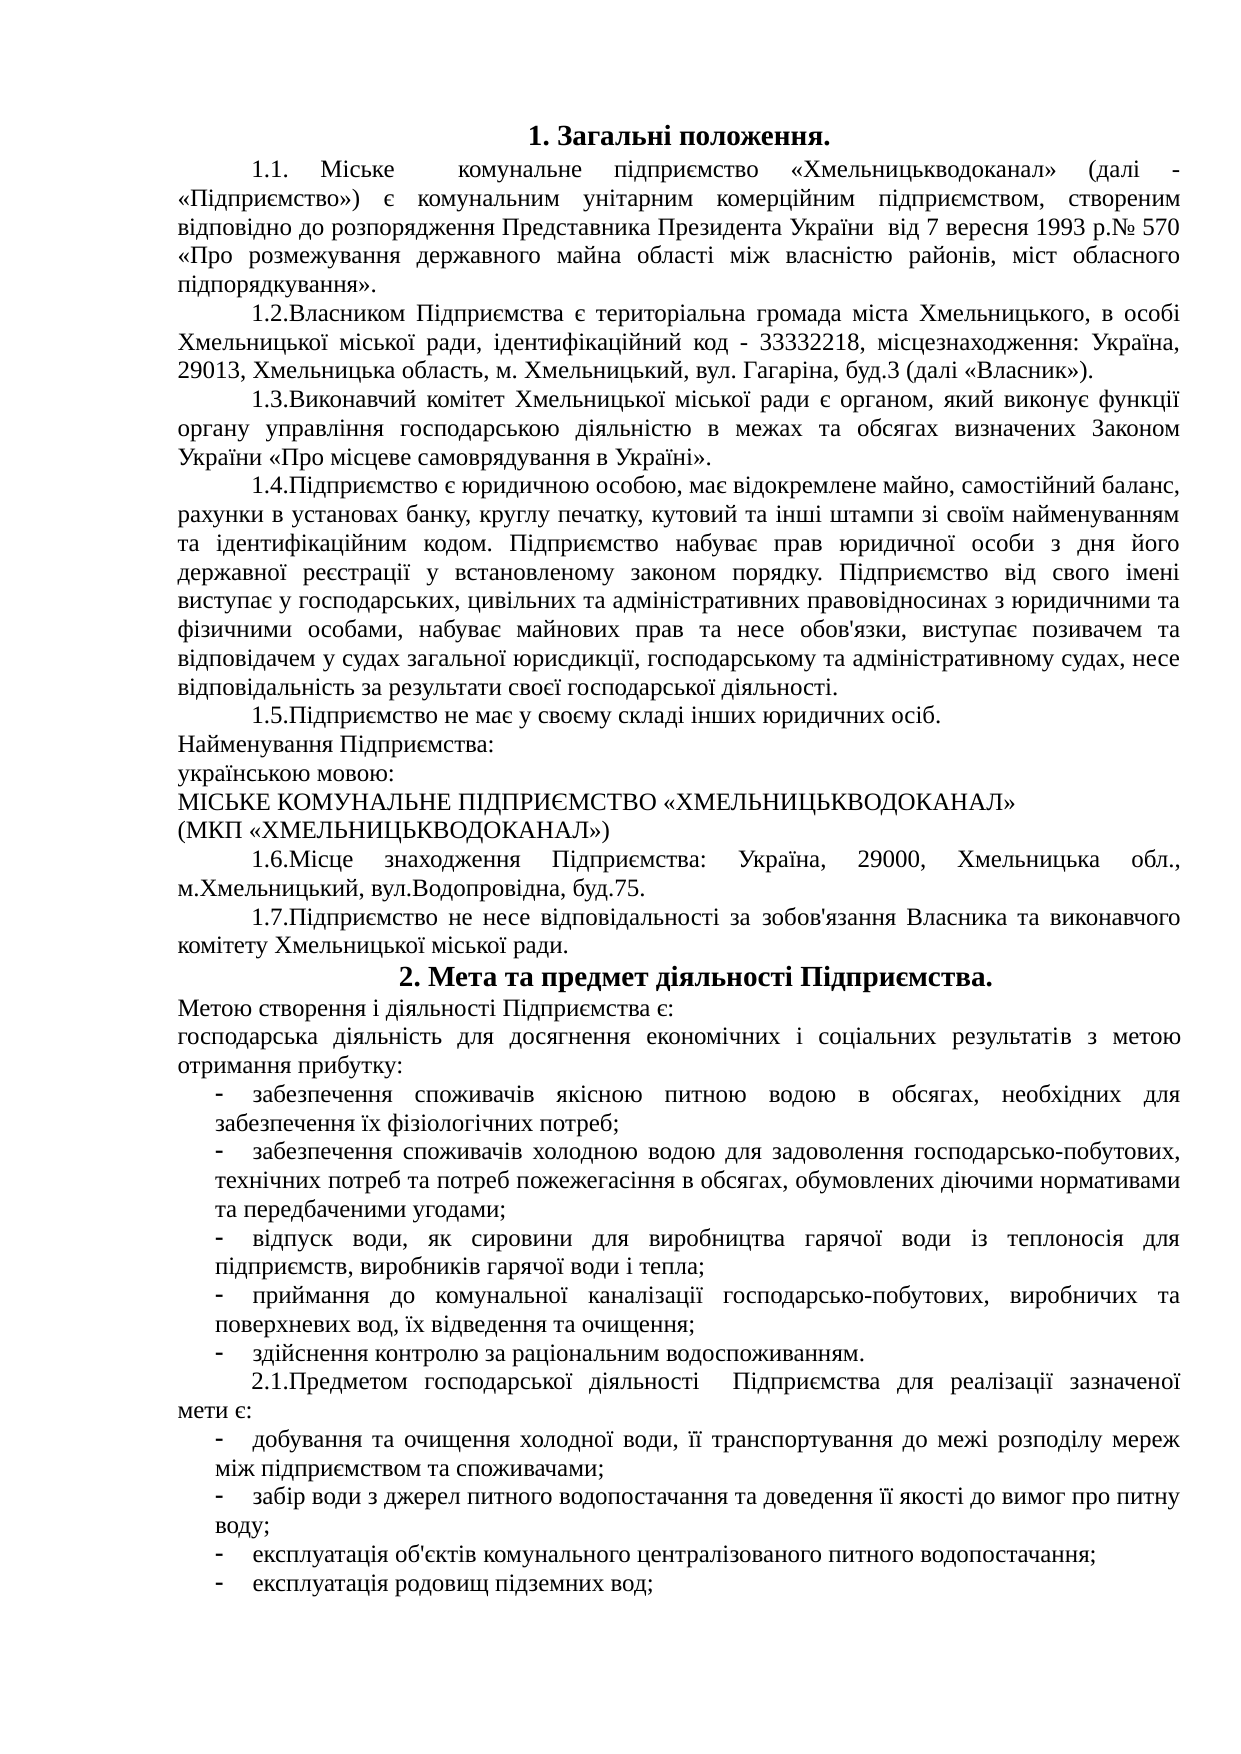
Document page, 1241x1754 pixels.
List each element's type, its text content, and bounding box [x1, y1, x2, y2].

text 2. Мета та предмет діяльності Підприємства. [177, 959, 1181, 993]
list експлуатація родовищ підземних вод; [215, 1568, 1181, 1596]
list добування та очищення холодної води, її транспортування до межі розподілу мереж між підприємством та споживачами; [215, 1424, 1181, 1481]
text 2.1.Предметом господарської діяльності Підприємства для реалізації зазначеної мети є: [177, 1366, 1181, 1424]
text Метою створення і діяльності Підприємства є: [177, 993, 1181, 1021]
list експлуатація об'єктів комунального централізованого питного водопостачання; [215, 1539, 1181, 1568]
list забезпечення споживачів холодною водою для задоволення господарсько-побутових, технічних потреб та потреб пожежегасіння в обсягах, обумовлених діючими нормативами та передбаченими угодами; [215, 1136, 1181, 1223]
list забезпечення споживачів якісною питною водою в обсягах, необхідних для забезпечення їх фізіологічних потреб; [215, 1079, 1181, 1136]
text Найменування Підприємства: [177, 729, 1181, 758]
list здійснення контролю за раціональним водоспоживанням. [215, 1338, 1181, 1366]
text МІСЬКЕ КОМУНАЛЬНЕ ПІДПРИЄМСТВО «ХМЕЛЬНИЦЬКВОДОКАНАЛ» [177, 787, 1181, 815]
text 1.5.Підприємство не має у своєму складі інших юридичних осіб. [177, 700, 1181, 729]
text 1.4.Підприємство є юридичною особою, має відокремлене майно, самостійний баланс, рахунки в установах банку, круглу печатку, кутовий та інші штампи зі своїм найменуванням та ідентифікаційним кодом. Підприємство набуває прав юридичної особи з дня його державної реєстрації у встановленому законом порядку. Підприємство від свого імені виступає у господарських, цивільних та адміністративних правовідносинах з юридичними та фізичними особами, набуває майнових прав та несе обов'язки, виступає позивачем та відповідачем у судах загальної юрисдикції, господарському та адміністративному судах, несе відповідальність за результати своєї господарської діяльності. [177, 470, 1181, 700]
list приймання до комунальної каналізації господарсько-побутових, виробничих та поверхневих вод, їх відведення та очищення; [215, 1280, 1181, 1338]
text 1.6.Місце знаходження Підприємства: Україна, 29000, Хмельницька обл., м.Хмельницький, вул.Водопровідна, буд.75. [177, 844, 1181, 902]
list забір води з джерел питного водопостачання та доведення її якості до вимог про питну воду; [215, 1481, 1181, 1539]
text 1.7.Підприємство не несе відповідальності за зобов'язання Власника та виконавчого комітету Хмельницької міської ради. [177, 902, 1181, 959]
text 1.2.Власником Підприємства є територіальна громада міста Хмельницького, в особі Хмельницької міської ради, ідентифікаційний код - 33332218, місцезнаходження: Україна, 29013, Хмельницька область, м. Хмельницький, вул. Гагаріна, буд.3 (далі «Власник»). [177, 298, 1181, 384]
text господарська діяльність для досягнення економічних і соціальних результатів з метою отримання прибутку: [177, 1021, 1181, 1079]
list відпуск води, як сировини для виробництва гарячої води із теплоносія для підприємств, виробників гарячої води і тепла; [215, 1223, 1181, 1280]
text 1.3.Виконавчий комітет Хмельницької міської ради є органом, який виконує функції органу управління господарською діяльністю в межах та обсягах визначених Законом України «Про місцеве самоврядування в Україні». [177, 384, 1181, 470]
text 1.1. Міське комунальне підприємство «Хмельницькводоканал» (далі - «Підприємство») є комунальним унітарним комерційним підприємством, створеним відповідно до розпорядження Представника Президента України від 7 вересня 1993 р.№ 570 «Про розмежування державного майна області між власністю районів, міст обласного підпорядкування». [177, 152, 1181, 298]
text 1. Загальні положення. [177, 118, 1181, 152]
text (МКП «ХМЕЛЬНИЦЬКВОДОКАНАЛ») [177, 815, 1181, 844]
text українською мовою: [177, 758, 1181, 787]
